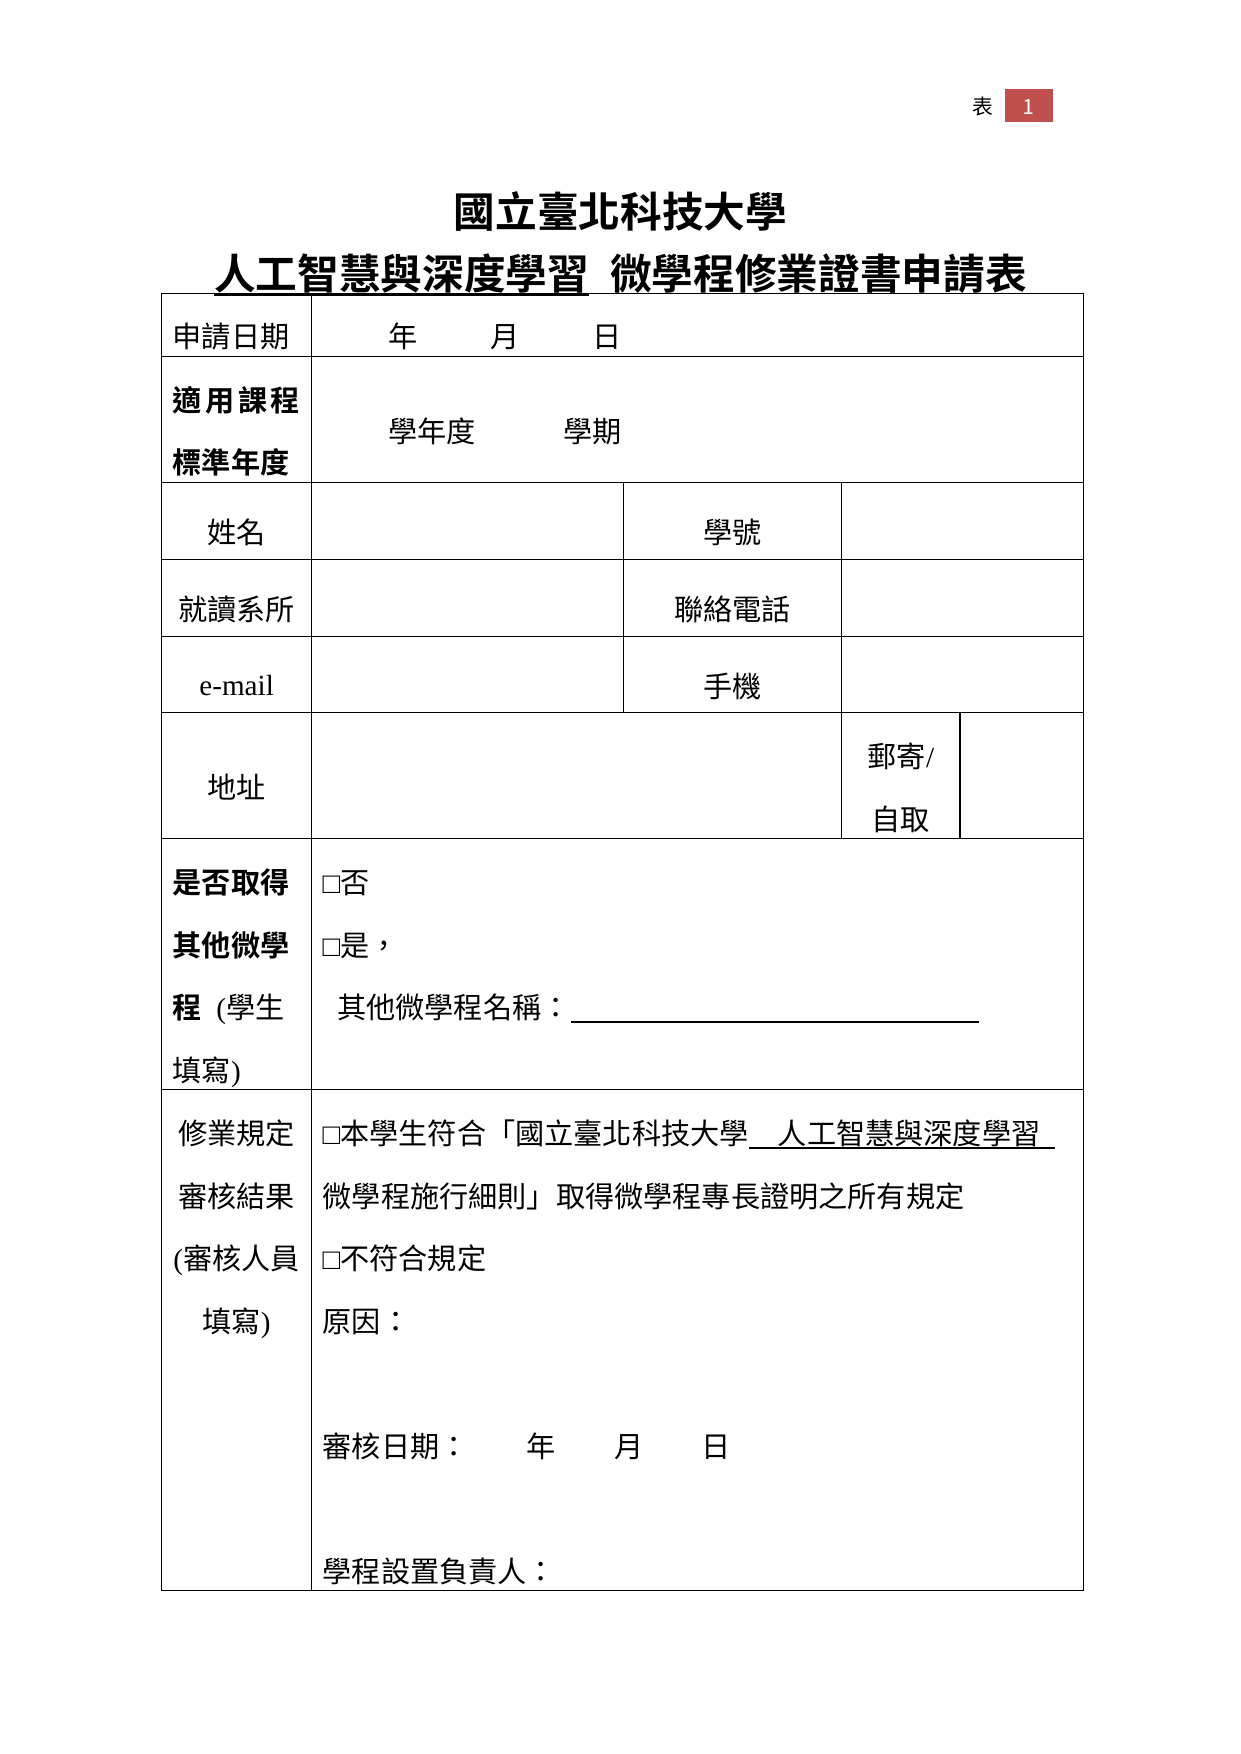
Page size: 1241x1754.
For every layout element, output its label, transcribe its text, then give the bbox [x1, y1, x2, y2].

table_cell [842, 637, 1083, 712]
table_cell 姓名 [162, 483, 311, 559]
table_cell 學號 [624, 483, 841, 559]
table_cell [312, 637, 623, 712]
table_cell 手機 [624, 637, 841, 712]
text 人工智慧與深度學習 微學程修業證書申請表 [187, 230, 1053, 292]
table_cell □本學生符合「國立臺北科技大學 人工智慧與深度學習 微學程施行細則」取得微學程專長證明之所有規定 □不符合規定 原因： 審核日期： 年 月 日 學程設置負責人： [312, 1090, 1083, 1590]
table_header 年 月 日 [312, 294, 1083, 356]
table_cell 就讀系所 [162, 560, 311, 636]
table_cell 學年度 學期 [312, 357, 1083, 482]
table_header 申請日期 [162, 294, 311, 356]
table_cell 適用課程標準年度 [162, 357, 311, 482]
table_cell [842, 560, 1083, 636]
table_cell 聯絡電話 [624, 560, 841, 636]
table_cell 地址 [162, 713, 311, 838]
table_cell 郵寄/ 自取 [842, 713, 959, 838]
table_cell [312, 713, 841, 838]
table_cell [961, 713, 1083, 838]
table_cell [312, 483, 623, 559]
text 國立臺北科技大學 [187, 167, 1053, 230]
table_cell 是否取得其他微學程 (學生填寫) [162, 839, 311, 1089]
table_cell [842, 483, 1083, 559]
table_cell 修業規定 審核結果 (審核人員填寫) [162, 1090, 311, 1590]
table_cell e-mail [162, 637, 311, 712]
table_cell [312, 560, 623, 636]
table_cell □否 □是， 其他微學程名稱： [312, 839, 1083, 1089]
